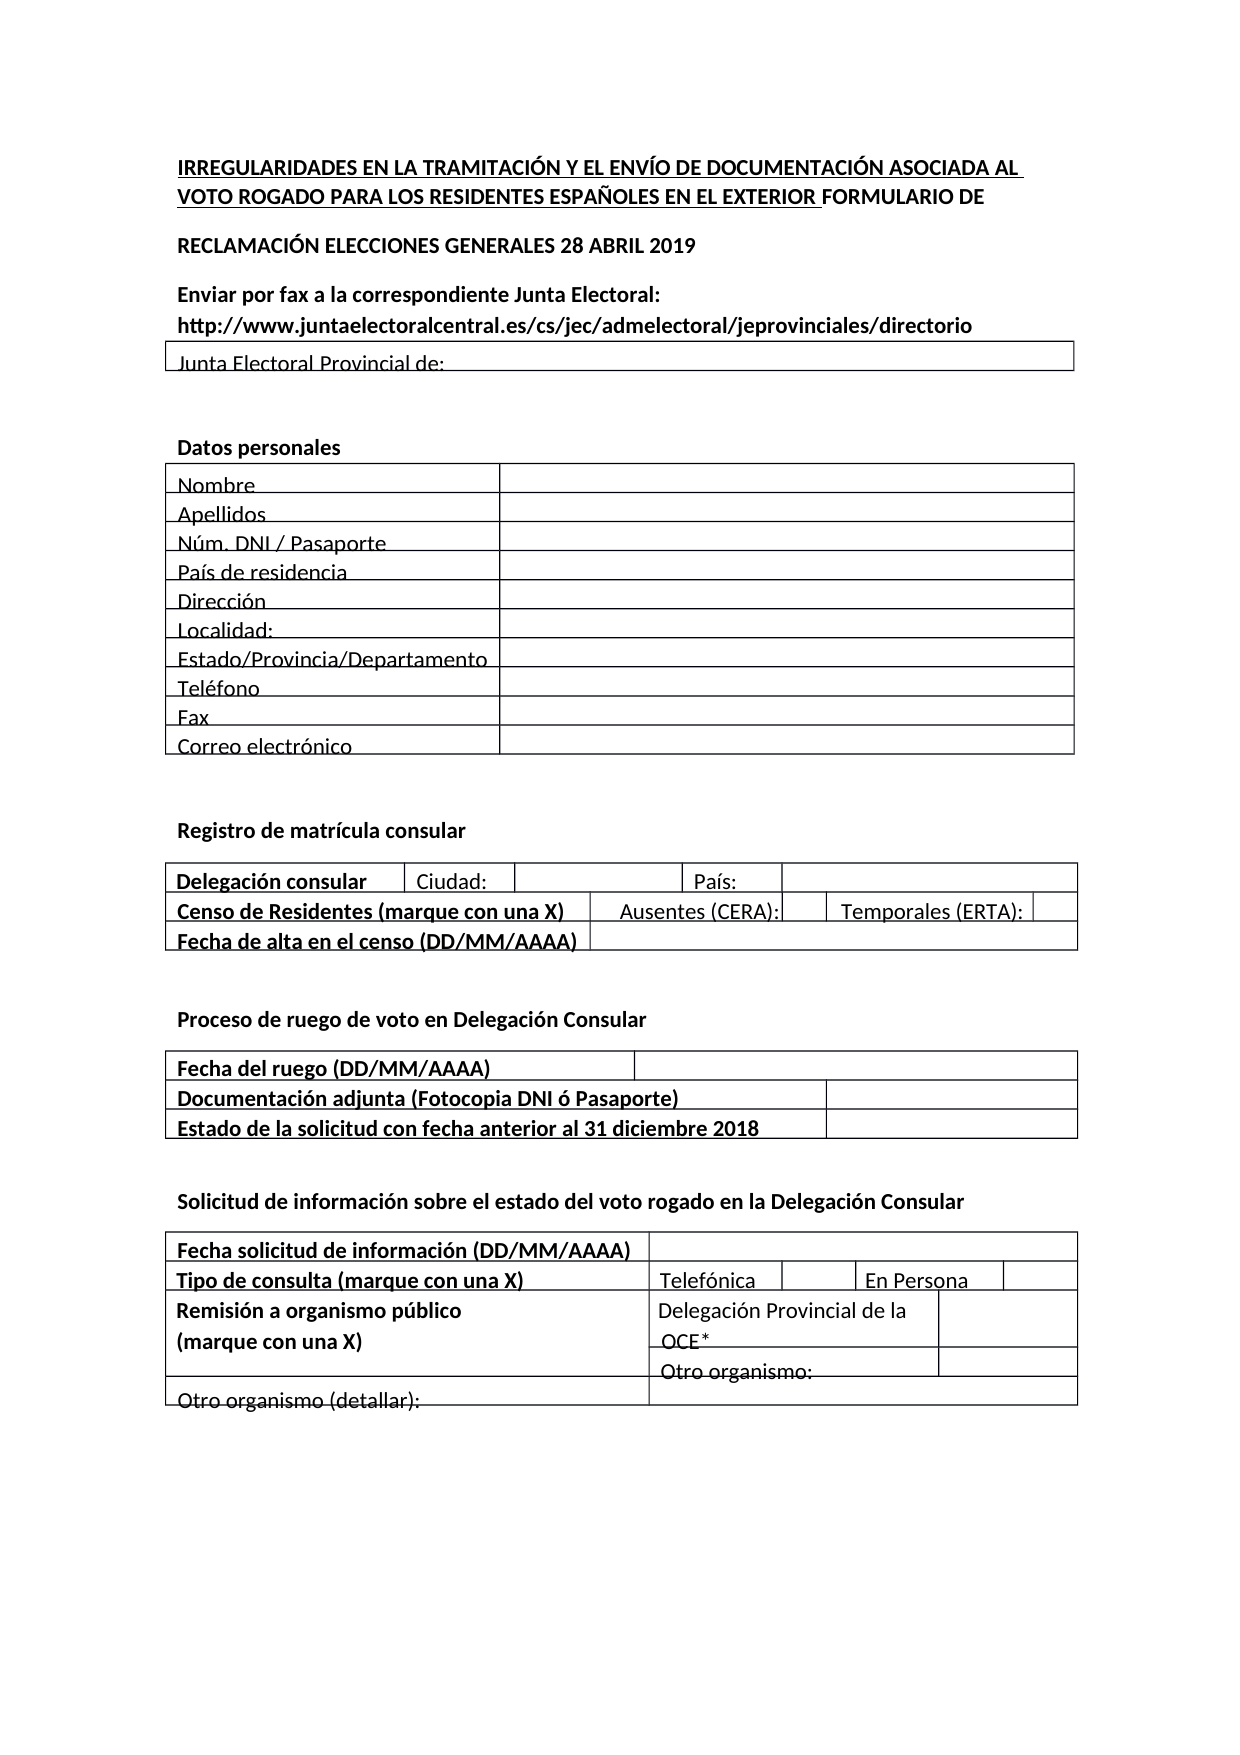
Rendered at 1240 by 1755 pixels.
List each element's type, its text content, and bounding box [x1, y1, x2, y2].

text Ciudad: [406, 867, 514, 891]
text Delegación Provincial de la [650, 1297, 938, 1325]
text [940, 1348, 1058, 1355]
text Otro organismo: [416, 1377, 648, 1385]
text País: [683, 867, 781, 891]
text Otro organismo: [650, 1377, 1058, 1385]
text Delegación consular [176, 867, 403, 891]
text Fecha de alta en el censo (DD/MM/AAAA) [177, 922, 589, 949]
text [650, 1348, 938, 1355]
text [636, 1054, 1058, 1079]
text Tipo de consulta (marque con una X) [176, 1267, 648, 1289]
text Remisión a organismo público [176, 1297, 648, 1325]
text [940, 1297, 1058, 1325]
text [591, 922, 1058, 949]
text Temporales (ERTA): [827, 897, 1032, 920]
text [827, 1084, 1058, 1108]
text [783, 1267, 855, 1289]
text Censo de Residentes (marque con una X) [177, 897, 589, 920]
text [1005, 1267, 1058, 1289]
text Otro organismo: [416, 1357, 648, 1375]
text Otro organismo: [940, 1357, 1058, 1375]
text Ausentes (CERA): [591, 897, 781, 920]
text OCE* [650, 1327, 938, 1346]
text Solicitud de información sobre el estado del voto rogado en la Delegación Consular [177, 1187, 1058, 1215]
text En Persona [857, 1267, 1002, 1289]
text Proceso de ruego de voto en Delegación Consular [177, 1005, 1058, 1033]
text Otro organismo (detallar): [177, 1387, 648, 1404]
text http://www.juntaelectoralcentral.es/cs/jec/admelectoral/jeprovinciales/directorio [177, 311, 1058, 339]
text Registro de matrícula consular [177, 816, 1058, 844]
text Fecha del ruego (DD/MM/AAAA) [177, 1054, 633, 1079]
text Fecha solicitud de información (DD/MM/AAAA) [177, 1236, 648, 1260]
text (marque con una X) [176, 1327, 648, 1355]
text [783, 867, 1058, 891]
text Estado de la solicitud con fecha anterior al 31 diciembre 2018 [177, 1114, 825, 1137]
text IRREGULARIDADES EN LA TRAMITACIÓN Y EL ENVÍO DE DOCUMENTACIÓN ASOCIADA AL [177, 153, 1058, 181]
text [516, 867, 681, 891]
text [650, 1236, 1058, 1260]
text Enviar por fax a la correspondiente Junta Electoral: [177, 281, 1058, 309]
text VOTO ROGADO PARA LOS RESIDENTES ESPAÑOLES EN EL EXTERIOR FORMULARIO DE RECLAMACIÓN ELECCIONES GENERALES 28 ABRIL 2019 [177, 182, 1058, 259]
text Otro organismo (detallar): [177, 1406, 1058, 1414]
text Otro organismo (detallar): [650, 1387, 1058, 1404]
text Otro organismo: [650, 1357, 938, 1375]
text [940, 1327, 1058, 1346]
text [177, 951, 1058, 955]
text [177, 1139, 1058, 1143]
text Telefónica [650, 1267, 781, 1289]
text Datos personales [177, 433, 1058, 461]
text Documentación adjunta (Fotocopia DNI ó Pasaporte) [177, 1084, 825, 1108]
text [827, 1114, 1058, 1137]
